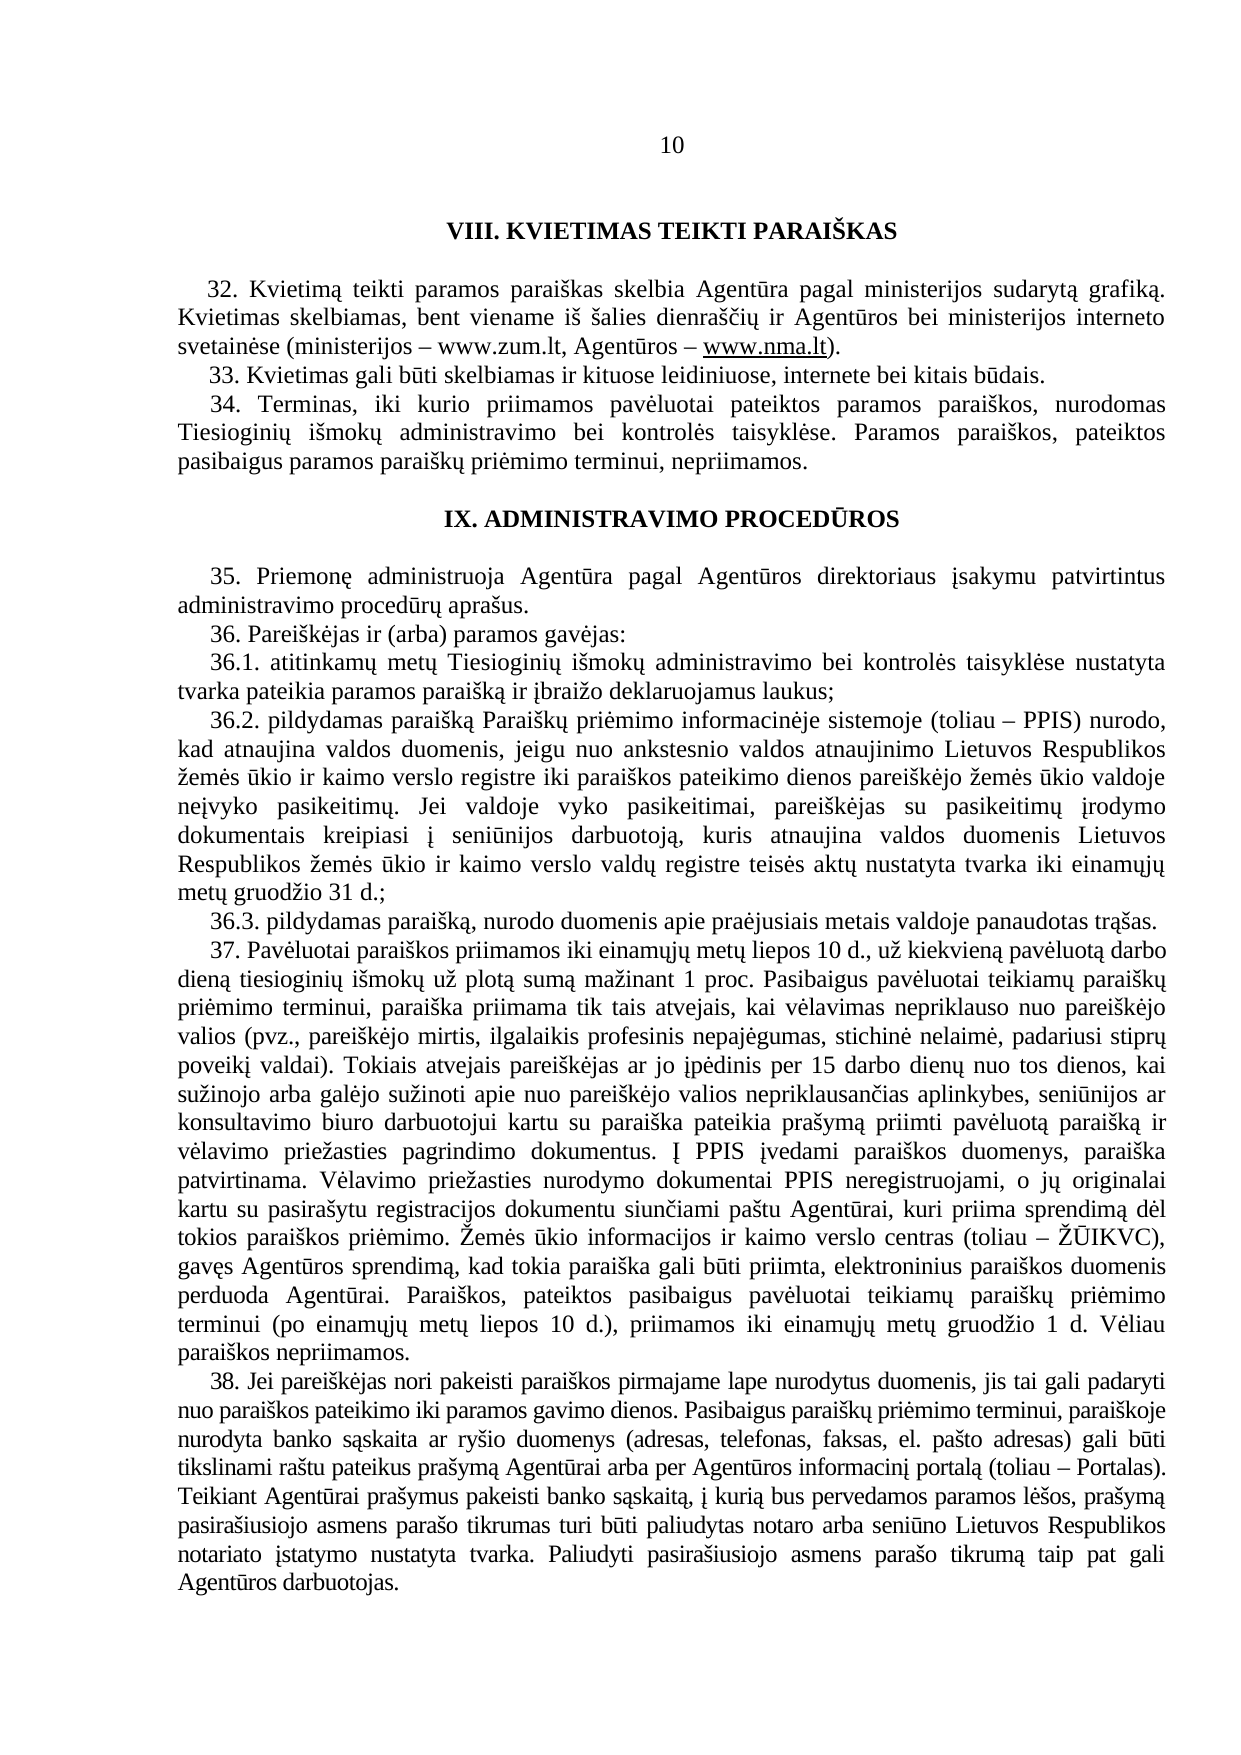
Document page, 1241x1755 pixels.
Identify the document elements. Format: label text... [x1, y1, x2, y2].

text 38. Jei pareiškėjas nori pakeisti paraiškos pirmajame lape nurodytus duomenis, jis tai gali padaryti nuo paraiškos pateikimo iki paramos gavimo dienos. Pasibaigus paraiškų priėmimo terminui, paraiškoje nurodyta banko sąskaita ar ryšio duomenys (adresas, telefonas, faksas, el. pašto adresas) gali būti tikslinami raštu pateikus prašymą Agentūrai arba per Agentūros informacinį portalą (toliau – Portalas). Teikiant Agentūrai prašymus pakeisti banko sąskaitą, į kurią bus pervedamos paramos lėšos, prašymą pasirašiusiojo asmens parašo tikrumas turi būti paliudytas notaro arba seniūno Lietuvos Respublikos notariato įstatymo nustatyta tvarka. Paliudyti pasirašiusiojo asmens parašo tikrumą taip pat gali Agentūros darbuotojas. [177, 1366, 1167, 1596]
text VIII. KVIETIMAS TEIKTI PARAIŠKAS [177, 216, 1167, 245]
text 36. Pareiškėjas ir (arba) paramos gavėjas: [177, 619, 1167, 647]
text 36.3. pildydamas paraišką, nurodo duomenis apie praėjusiais metais valdoje panaudotas trąšas. [177, 906, 1167, 935]
text 33. Kvietimas gali būti skelbiamas ir kituose leidiniuose, internete bei kitais būdais. [177, 360, 1167, 389]
text 35. Priemonę administruoja Agentūra pagal Agentūros direktoriaus įsakymu patvirtintus administravimo procedūrų aprašus. [177, 561, 1167, 619]
text 37. Pavėluotai paraiškos priimamos iki einamųjų metų liepos 10 d., už kiekvieną pavėluotą darbo dieną tiesioginių išmokų už plotą sumą mažinant 1 proc. Pasibaigus pavėluotai teikiamų paraiškų priėmimo terminui, paraiška priimama tik tais atvejais, kai vėlavimas nepriklauso nuo pareiškėjo valios (pvz., pareiškėjo mirtis, ilgalaikis profesinis nepajėgumas, stichinė nelaimė, padariusi stiprų poveikį valdai). Tokiais atvejais pareiškėjas ar jo įpėdinis per 15 darbo dienų nuo tos dienos, kai sužinojo arba galėjo sužinoti apie nuo pareiškėjo valios nepriklausančias aplinkybes, seniūnijos ar konsultavimo biuro darbuotojui kartu su paraiška pateikia prašymą priimti pavėluotą paraišką ir vėlavimo priežasties pagrindimo dokumentus. Į PPIS įvedami paraiškos duomenys, paraiška patvirtinama. Vėlavimo priežasties nurodymo dokumentai PPIS neregistruojami, o jų originalai kartu su pasirašytu registracijos dokumentu siunčiami paštu Agentūrai, kuri priima sprendimą dėl tokios paraiškos priėmimo. Žemės ūkio informacijos ir kaimo verslo centras (toliau – ŽŪIKVC), gavęs Agentūros sprendimą, kad tokia paraiška gali būti priimta, elektroninius paraiškos duomenis perduoda Agentūrai. Paraiškos, pateiktos pasibaigus pavėluotai teikiamų paraiškų priėmimo terminui (po einamųjų metų liepos 10 d.), priimamos iki einamųjų metų gruodžio 1 d. Vėliau paraiškos nepriimamos. [177, 935, 1167, 1366]
text 34. Terminas, iki kurio priimamos pavėluotai pateiktos paramos paraiškos, nurodomas Tiesioginių išmokų administravimo bei kontrolės taisyklėse. Paramos paraiškos, pateiktos pasibaigus paramos paraiškų priėmimo terminui, nepriimamos. [177, 389, 1167, 475]
text IX. ADMINISTRAVIMO PROCEDŪROS [177, 504, 1167, 532]
text 32. Kvietimą teikti paramos paraiškas skelbia Agentūra pagal ministerijos sudarytą grafiką. Kvietimas skelbiamas, bent viename iš šalies dienraščių ir Agentūros bei ministerijos interneto svetainėse (ministerijos – www.zum.lt, Agentūros – www.nma.lt). [177, 274, 1167, 360]
text 36.2. pildydamas paraišką Paraiškų priėmimo informacinėje sistemoje (toliau – PPIS) nurodo, kad atnaujina valdos duomenis, jeigu nuo ankstesnio valdos atnaujinimo Lietuvos Respublikos žemės ūkio ir kaimo verslo registre iki paraiškos pateikimo dienos pareiškėjo žemės ūkio valdoje neįvyko pasikeitimų. Jei valdoje vyko pasikeitimai, pareiškėjas su pasikeitimų įrodymo dokumentais kreipiasi į seniūnijos darbuotoją, kuris atnaujina valdos duomenis Lietuvos Respublikos žemės ūkio ir kaimo verslo valdų registre teisės aktų nustatyta tvarka iki einamųjų metų gruodžio 31 d.; [177, 705, 1167, 906]
text 36.1. atitinkamų metų Tiesioginių išmokų administravimo bei kontrolės taisyklėse nustatyta tvarka pateikia paramos paraišką ir įbraižo deklaruojamus laukus; [177, 647, 1167, 705]
